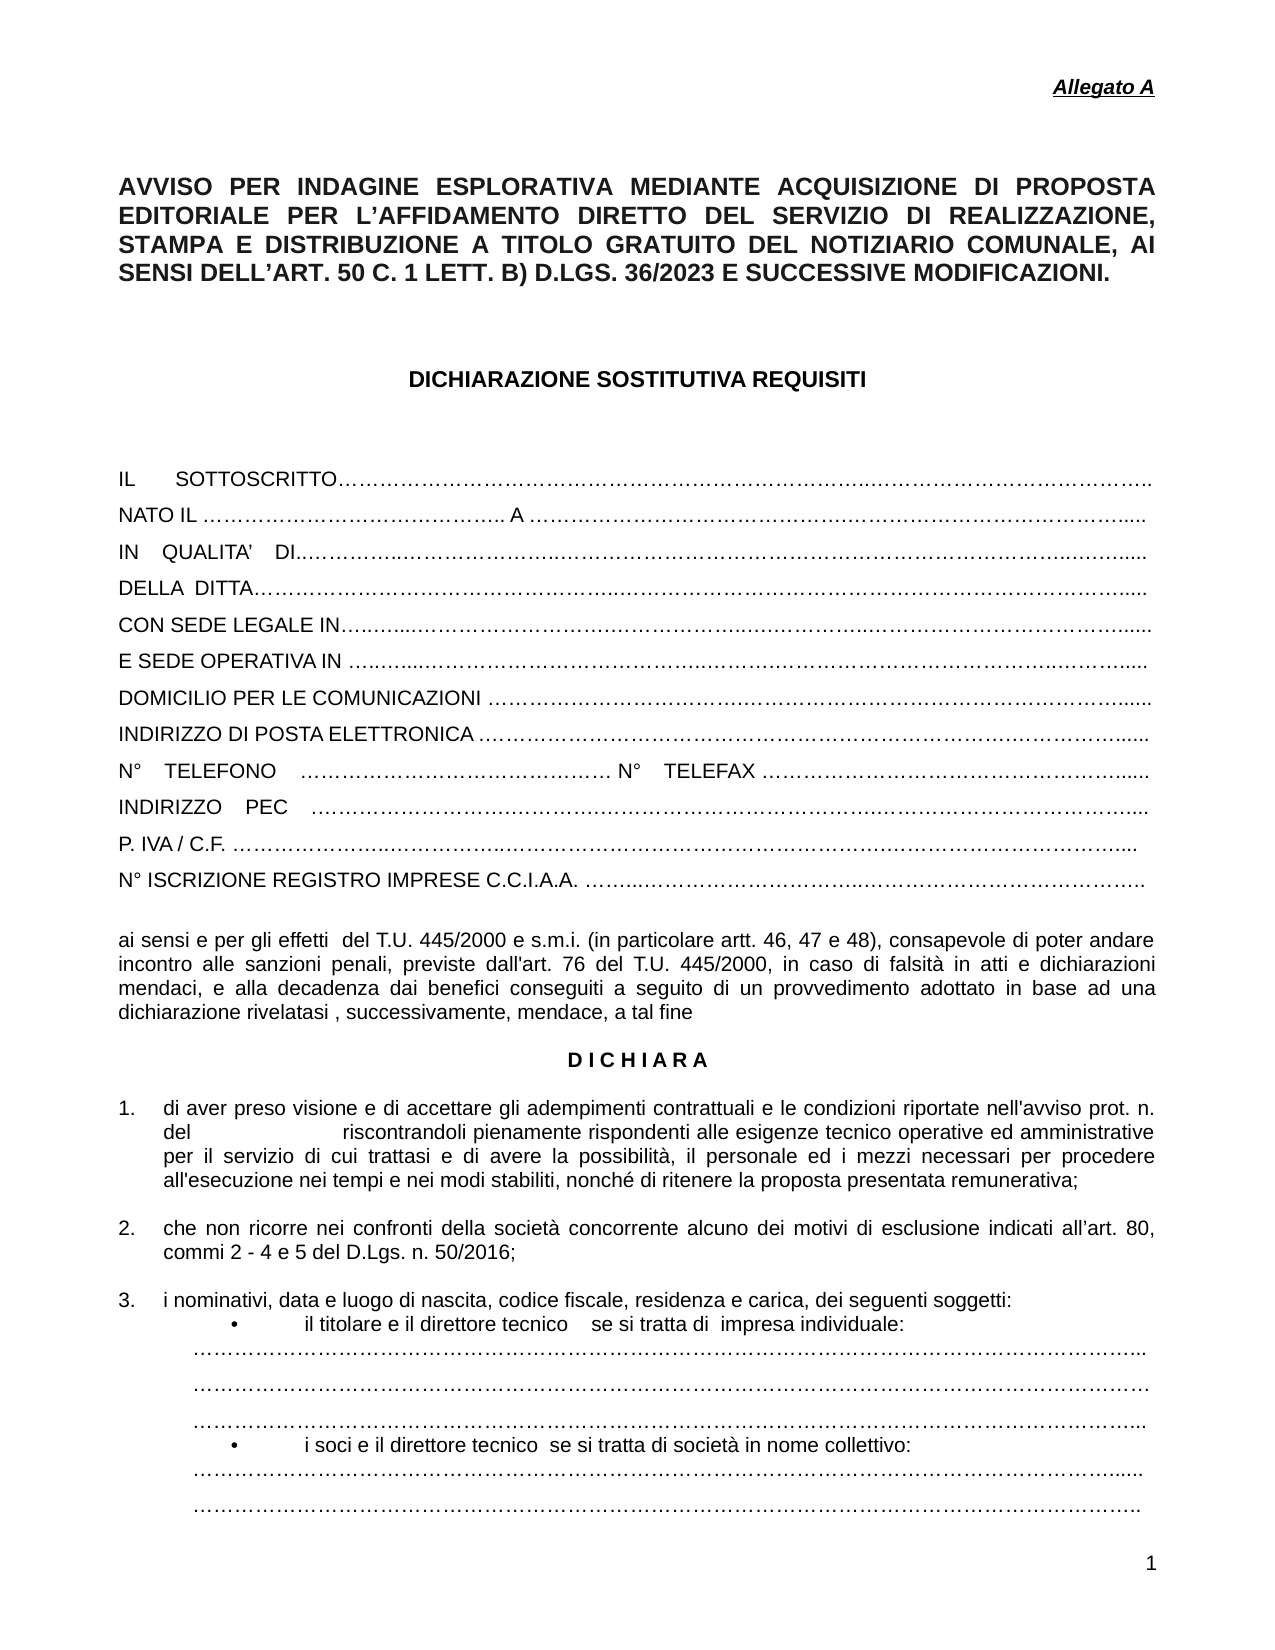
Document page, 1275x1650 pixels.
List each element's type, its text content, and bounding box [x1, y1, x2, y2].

text ………………………………………………………………………………………………………………………... [192, 1336, 1157, 1359]
text E SEDE OPERATIVA IN …..…....…………………………………..……….…………………………………..………..... [118, 649, 1157, 673]
text DICHIARAZIONE SOSTITUTIVA REQUISITI [118, 366, 1157, 392]
text INDIRIZZO PEC .……………………….………….………………………………….……………………………….... [118, 795, 1157, 819]
text CON SEDE LEGALE IN…..…....……………………….………………..….…………..………………………………...... [118, 613, 1157, 637]
list i nominativi, data e luogo di nascita, codice fiscale, residenza e carica, dei seguenti soggetti: [118, 1288, 1157, 1312]
text DOMICILIO PER LE COMUNICAZIONI ……………………………….………………………………………………...... [118, 686, 1157, 709]
text IL SOTTOSCRITTO…………………………………………………………………..………………………………….. [118, 467, 1157, 491]
text ai sensi e per gli effetti del T.U. 445/2000 e s.m.i. (in particolare artt. 46, 47 e 48), consapevole di poter andare incontro alle sanzioni penali, previste dall'art. 76 del T.U. 445/2000, in caso di falsità in atti e dichiarazioni mendaci, e alla decadenza dai benefici conseguiti a seguito di un provvedimento adottato in base ad una dichiarazione rivelatasi , successivamente, mendace, a tal fine [118, 928, 1157, 1024]
text Allegato A [118, 75, 1157, 99]
text • il titolare e il direttore tecnico se si tratta di impresa individuale: [231, 1312, 1157, 1336]
list di aver preso visione e di accettare gli adempimenti contrattuali e le condizioni riportate nell'avviso prot. n. del riscontrandoli pienamente rispondenti alle esigenze tecnico operative ed amministrative per il servizio di cui trattasi e di avere la possibilità, il personale ed i mezzi necessari per procedere all'esecuzione nei tempi e nei modi stabiliti, nonché di ritenere la proposta presentata remunerativa; [118, 1096, 1157, 1192]
text ……………………………………………………………………………………………………………………...... [192, 1456, 1157, 1480]
text ……………………………………………………………………………………………………………………….. [192, 1493, 1157, 1517]
text ………………………………………………………………………………………………………………………… [192, 1372, 1157, 1396]
text NATO IL …………………………………….. A ……………………………………….…………………………………..... [118, 503, 1157, 527]
text N° TELEFONO ……………………………………… N° TELEFAX ……………………………………………...... [118, 758, 1157, 782]
text P. IVA / C.F. …………………..……………..……………………………………………….…………………………….... [118, 831, 1157, 855]
text ………………………………………………………………………………………………………………………... [192, 1408, 1157, 1432]
text D I C H I A R A [118, 1048, 1157, 1072]
list che non ricorre nei confronti della società concorrente alcuno dei motivi di esclusione indicati all’art. 80, commi 2 - 4 e 5 del D.Lgs. n. 50/2016; [118, 1216, 1157, 1264]
text AVVISO PER INDAGINE ESPLORATIVA MEDIANTE ACQUISIZIONE DI PROPOSTA EDITORIALE PER L’AFFIDAMENTO DIRETTO DEL SERVIZIO DI REALIZZAZIONE, STAMPA E DISTRIBUZIONE A TITOLO GRATUITO DEL NOTIZIARIO COMUNALE, AI SENSI DELL’ART. 50 C. 1 LETT. B) D.LGS. 36/2023 E SUCCESSIVE MODIFICAZIONI. [118, 172, 1157, 287]
text IN QUALITA’ DI..…………..…………………..………………………………………………………………..….…..... [118, 540, 1157, 564]
text INDIRIZZO DI POSTA ELETTRONICA .………………………………………………………………….……………...... [118, 722, 1157, 746]
text N° ISCRIZIONE REGISTRO IMPRESE C.C.I.A.A. ……...…………………………..………………………………….. [118, 868, 1157, 892]
text DELLA DITTA……………………………………………..………………………………………………………………..... [118, 576, 1157, 600]
text • i soci e il direttore tecnico se si tratta di società in nome collettivo: [231, 1432, 1157, 1456]
